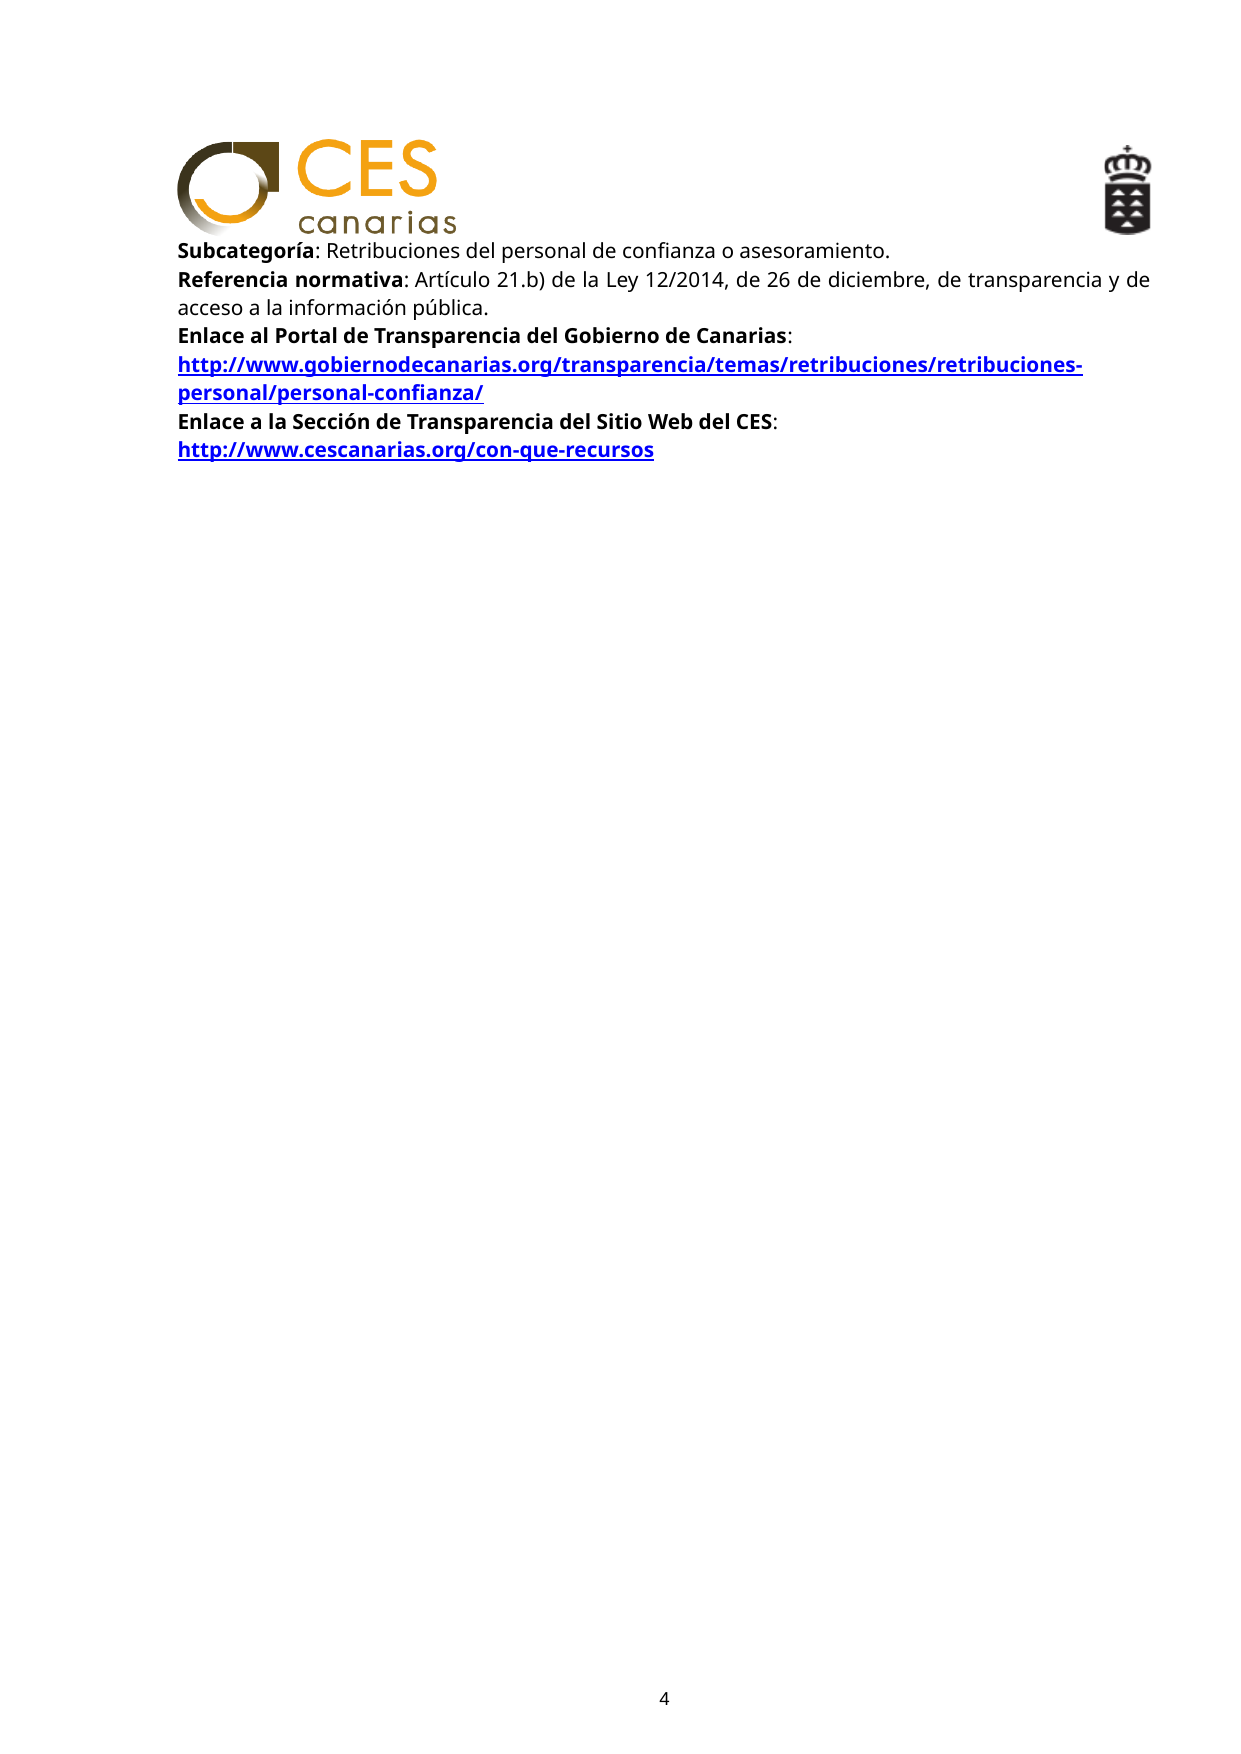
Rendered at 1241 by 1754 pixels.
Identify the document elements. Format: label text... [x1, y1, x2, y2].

text Subcategoría: Retribuciones del personal de confianza o asesoramiento. [177, 236, 1152, 265]
picture [177, 139, 456, 237]
text http://www.cescanarias.org/con-que-recursos [177, 435, 1152, 464]
text Enlace al Portal de Transparencia del Gobierno de Canarias: [177, 322, 1152, 350]
text Referencia normativa: Artículo 21.b) de la Ley 12/2014, de 26 de diciembre, de transparencia y de acceso a la información pública. [177, 265, 1152, 322]
text http://www.gobiernodecanarias.org/transparencia/temas/retribuciones/retribuciones-personal/personal-confianza/ [177, 350, 1146, 407]
picture [1104, 145, 1152, 235]
text Enlace a la Sección de Transparencia del Sitio Web del CES: [177, 407, 1152, 435]
